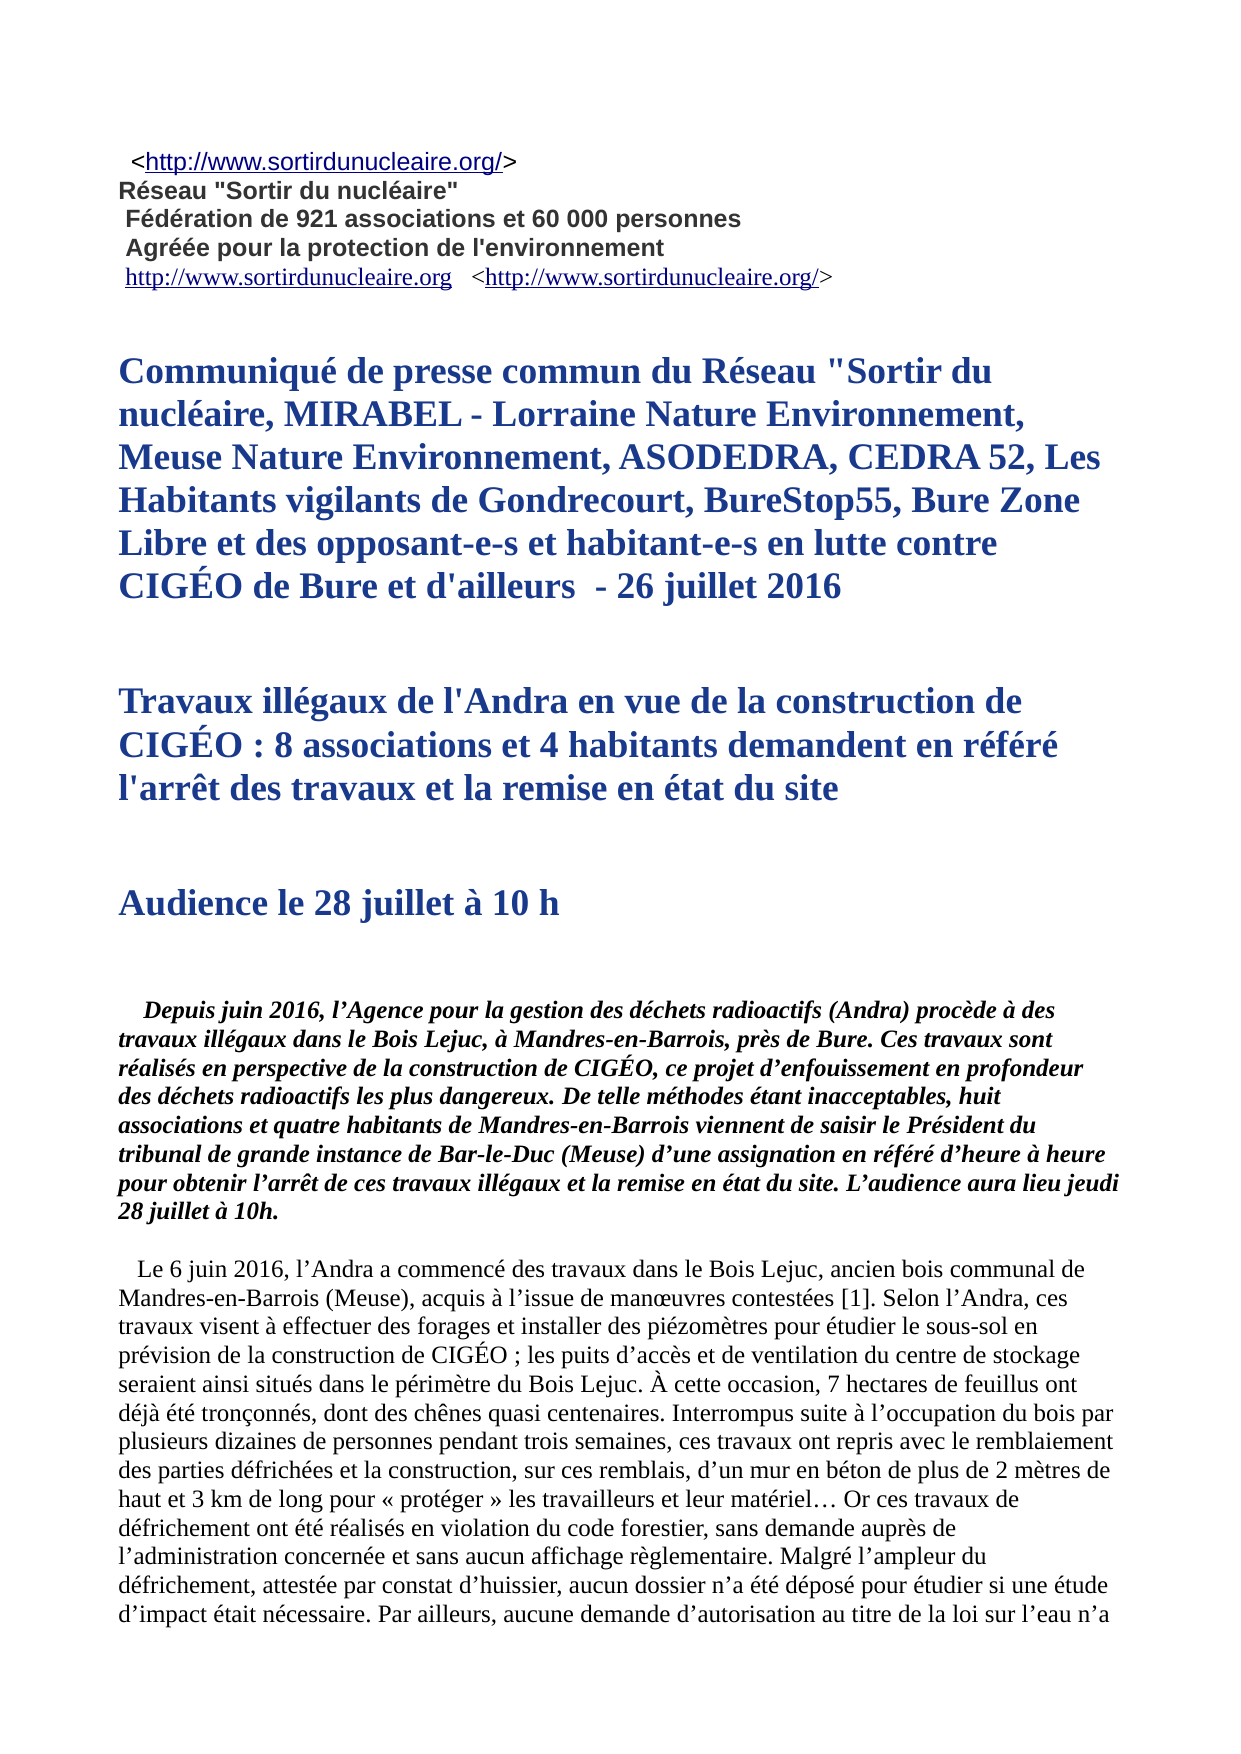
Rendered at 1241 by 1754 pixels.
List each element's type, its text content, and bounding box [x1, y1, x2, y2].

text <http://www.sortirdunucleaire.org/> Réseau "Sortir du nucléaire" Fédération de 921 associations et 60 000 personnes Agréée pour la protection de l'environnement http://www.sortirdunucleaire.org <http://www.sortirdunucleaire.org/> Communiqué de presse commun du Réseau "Sortir du nucléaire, MIRABEL - Lorraine Nature Environnement, Meuse Nature Environnement, ASODEDRA, CEDRA 52, Les Habitants vigilants de Gondrecourt, BureStop55, Bure Zone Libre et des opposant-e-s et habitant-e-s en lutte contre CIGÉO de Bure et d'ailleurs - 26 juillet 2016 Travaux illégaux de l'Andra en vue de la construction de CIGÉO : 8 associations et 4 habitants demandent en référé l'arrêt des travaux et la remise en état du site Audience le 28 juillet à 10 h Depuis juin 2016, l’Agence pour la gestion des déchets radioactifs (Andra) procède à des travaux illégaux dans le Bois Lejuc, à Mandres-en-Barrois, près de Bure. Ces travaux sont réalisés en perspective de la construction de CIGÉO, ce projet d’enfouissement en profondeur des déchets radioactifs les plus dangereux. De telle méthodes étant inacceptables, huit associations et quatre habitants de Mandres-en-Barrois viennent de saisir le Président du tribunal de grande instance de Bar-le-Duc (Meuse) d’une assignation en référé d’heure à heure pour obtenir l’arrêt de ces travaux illégaux et la remise en état du site. L’audience aura lieu jeudi 28 juillet à 10h. Le 6 juin 2016, l’Andra a commencé des travaux dans le Bois Lejuc, ancien bois communal de Mandres-en-Barrois (Meuse), acquis à l’issue de manœuvres contestées [1]. Selon l’Andra, ces travaux visent à effectuer des forages et installer des piézomètres pour étudier le sous-sol en prévision de la construction de CIGÉO ; les puits d’accès et de ventilation du centre de stockage seraient ainsi situés dans le périmètre du Bois Lejuc. À cette occasion, 7 hectares de feuillus ont déjà été tronçonnés, dont des chênes quasi centenaires. Interrompus suite à l’occupation du bois par plusieurs dizaines de personnes pendant trois semaines, ces travaux ont repris avec le remblaiement des parties défrichées et la construction, sur ces remblais, d’un mur en béton de plus de 2 mètres de haut et 3 km de long pour « protéger » les travailleurs et leur matériel… Or ces travaux de défrichement ont été réalisés en violation du code forestier, sans demande auprès de l’administration concernée et sans aucun affichage règlementaire. Malgré l’ampleur du défrichement, attestée par constat d’huissier, aucun dossier n’a été déposé pour étudier si une étude d’impact était nécessaire. Par ailleurs, aucune demande d’autorisation au titre de la loi sur l’eau n’a [118, 118, 1122, 1628]
